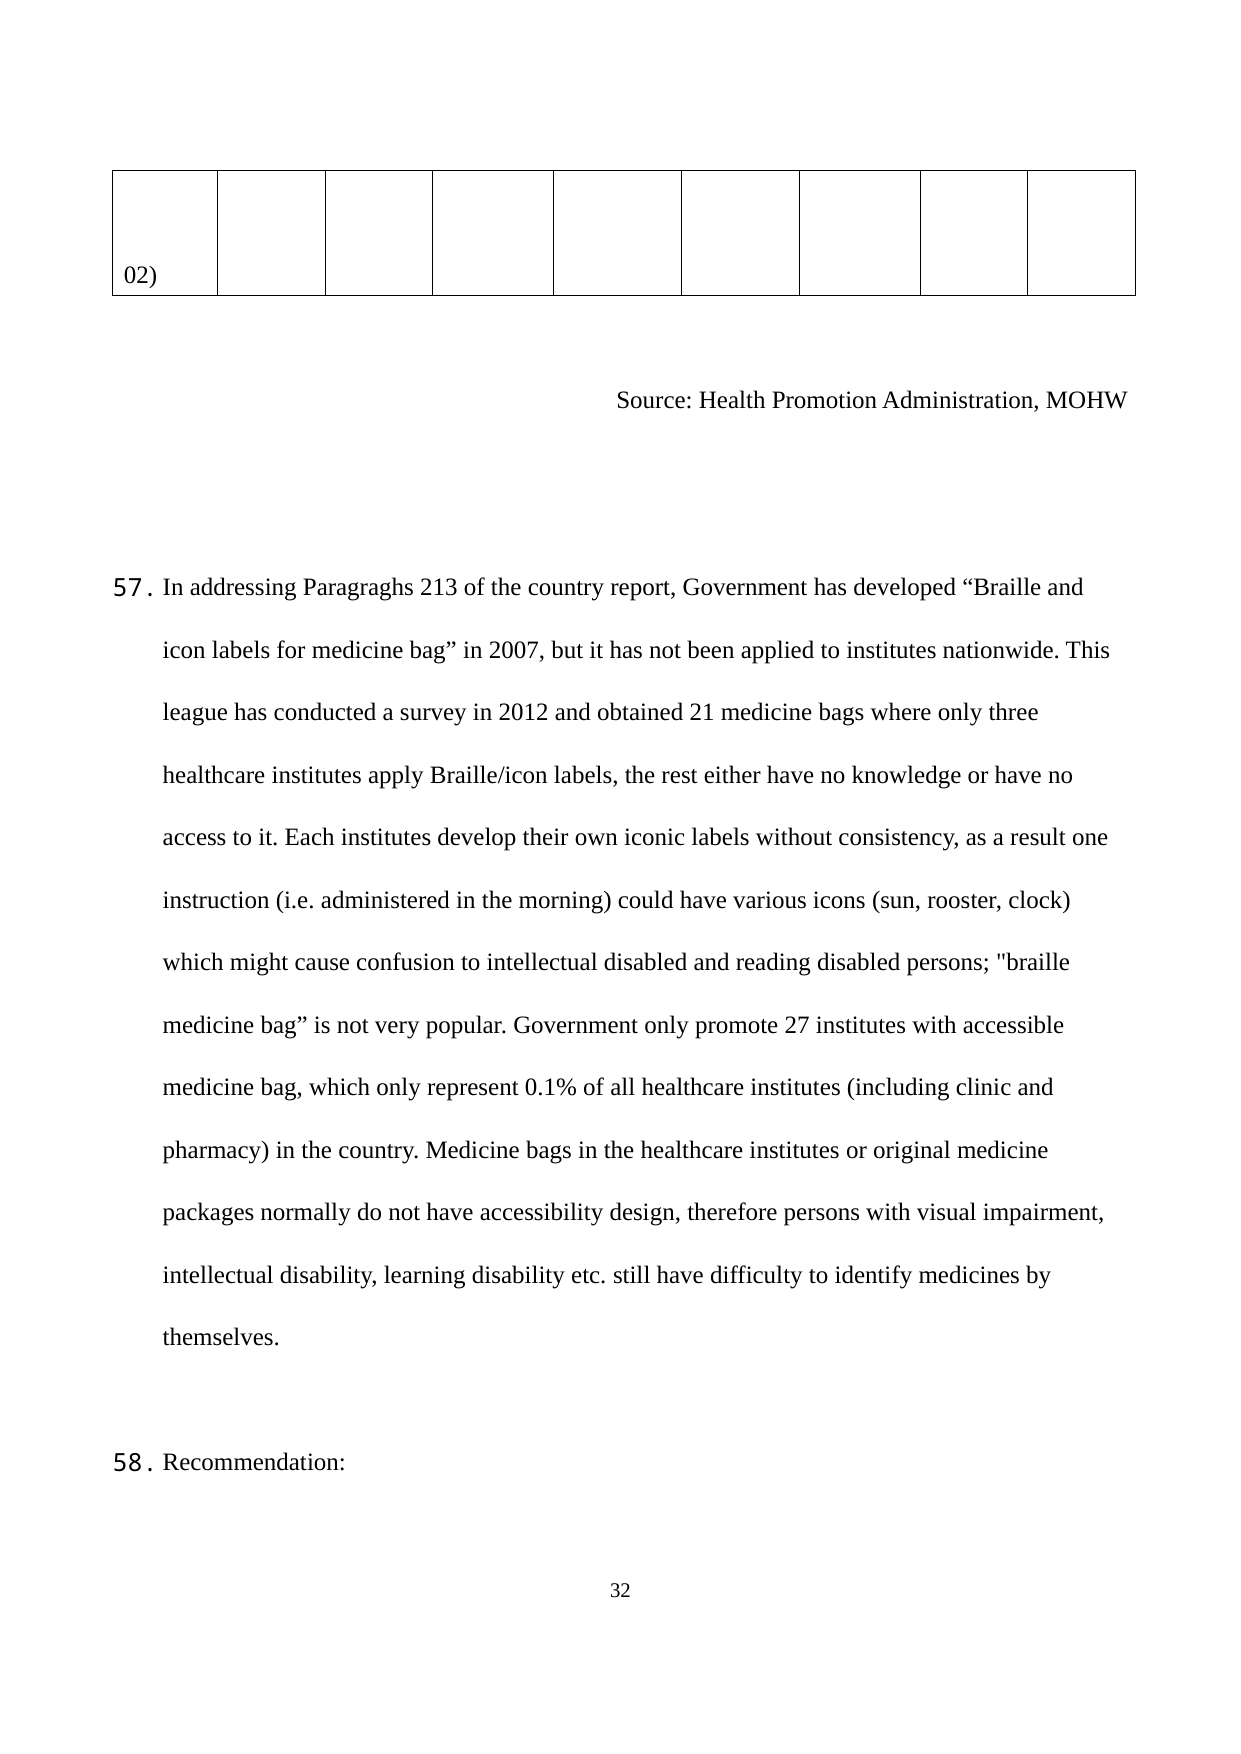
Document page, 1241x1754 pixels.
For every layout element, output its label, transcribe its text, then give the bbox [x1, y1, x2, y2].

text Source: Health Promotion Administration, MOHW [162, 357, 1128, 420]
table_cell [1028, 171, 1135, 295]
table_cell 02) [113, 171, 217, 295]
table_cell [921, 171, 1027, 295]
list Recommendation: [112, 1420, 1128, 1482]
list In addressing Paragraghs 213 of the country report, Government has developed “Braille and icon labels for medicine bag” in 2007, but it has not been applied to institutes nationwide. This league has conducted a survey in 2012 and obtained 21 medicine bags where only three healthcare institutes apply Braille/icon labels, the rest either have no knowledge or have no access to it. Each institutes develop their own iconic labels without consistency, as a result one instruction (i.e. administered in the morning) could have various icons (sun, rooster, clock) which might cause confusion to intellectual disabled and reading disabled persons; "braille medicine bag” is not very popular. Government only promote 27 institutes with accessible medicine bag, which only represent 0.1% of all healthcare institutes (including clinic and pharmacy) in the country. Medicine bags in the healthcare institutes or original medicine packages normally do not have accessibility design, therefore persons with visual impairment, intellectual disability, learning disability etc. still have difficulty to identify medicines by themselves. [112, 545, 1128, 1357]
table_cell [554, 171, 681, 295]
table_cell [326, 171, 432, 295]
table_cell [800, 171, 920, 295]
table_cell [433, 171, 553, 295]
table_cell [218, 171, 325, 295]
table_cell [682, 171, 799, 295]
